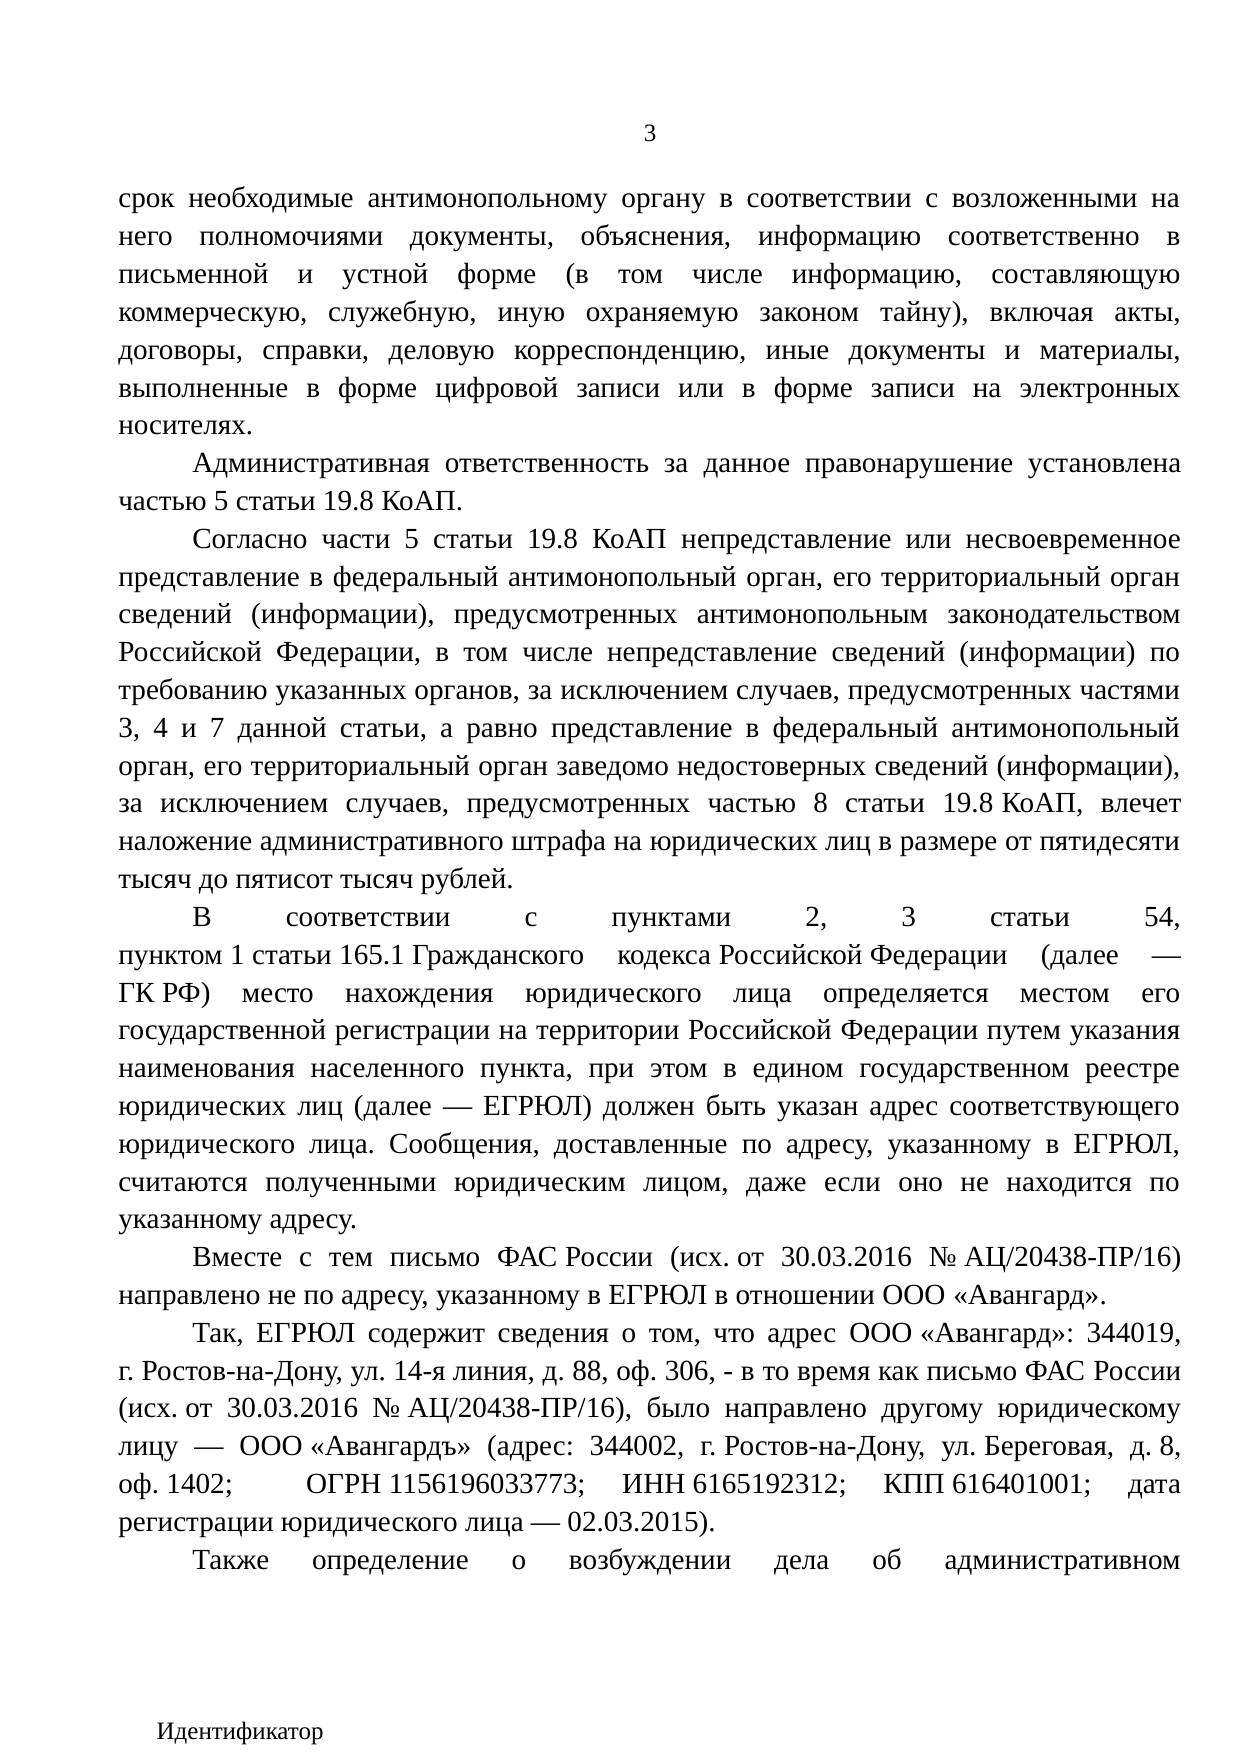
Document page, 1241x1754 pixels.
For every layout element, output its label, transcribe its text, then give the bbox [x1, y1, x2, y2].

text Административная ответственность за данное правонарушение установлена частью 5 статьи 19.8 КоАП. [118, 441, 1181, 517]
text Согласно части 5 статьи 19.8 КоАП непредставление или несвоевременное представление в федеральный антимонопольный орган, его территориальный орган сведений (информации), предусмотренных антимонопольным законодательством Российской Федерации, в том числе непредставление сведений (информации) по требованию указанных органов, за исключением случаев, предусмотренных частями 3, 4 и 7 данной статьи, а равно представление в федеральный антимонопольный орган, его территориальный орган заведомо недостоверных сведений (информации), за исключением случаев, предусмотренных частью 8 статьи 19.8 КоАП, влечет наложение административного штрафа на юридических лиц в размере от пятидесяти тысяч до пятисот тысяч рублей. [118, 517, 1181, 895]
text Вместе с тем письмо ФАС России (исх. от 30.03.2016 № АЦ/20438-ПР/16) направлено не по адресу, указанному в ЕГРЮЛ в отношении ООО «Авангард». [118, 1235, 1181, 1311]
text Так, ЕГРЮЛ содержит сведения о том, что адрес ООО «Авангард»: 344019, г. Ростов-на-Дону, ул. 14-я линия, д. 88, оф. 306, - в то время как письмо ФАС России (исх. от 30.03.2016 № АЦ/20438-ПР/16), было направлено другому юридическому лицу — ООО «Авангардъ» (адрес: 344002, г. Ростов-на-Дону, ул. Береговая, д. 8, оф. 1402; ОГРН 1156196033773; ИНН 6165192312; КПП 616401001; дата регистрации юридического лица — 02.03.2015). [118, 1311, 1181, 1538]
text Также определение о возбуждении дела об административном [118, 1538, 1181, 1575]
text срок необходимые антимонопольному органу в соответствии с возложенными на него полномочиями документы, объяснения, информацию соответственно в письменной и устной форме (в том числе информацию, составляющую коммерческую, служебную, иную охраняемую законом тайну), включая акты, договоры, справки, деловую корреспонденцию, иные документы и материалы, выполненные в форме цифровой записи или в форме записи на электронных носителях. [118, 176, 1181, 441]
text В соответствии с пунктами 2, 3 статьи 54, пунктом 1 статьи 165.1 Гражданского кодекса Российской Федерации (далее — ГК РФ) место нахождения юридического лица определяется местом его государственной регистрации на территории Российской Федерации путем указания наименования населенного пункта, при этом в едином государственном реестре юридических лиц (далее — ЕГРЮЛ) должен быть указан адрес соответствующего юридического лица. Сообщения, доставленные по адресу, указанному в ЕГРЮЛ, считаются полученными юридическим лицом, даже если оно не находится по указанному адресу. [118, 895, 1181, 1235]
